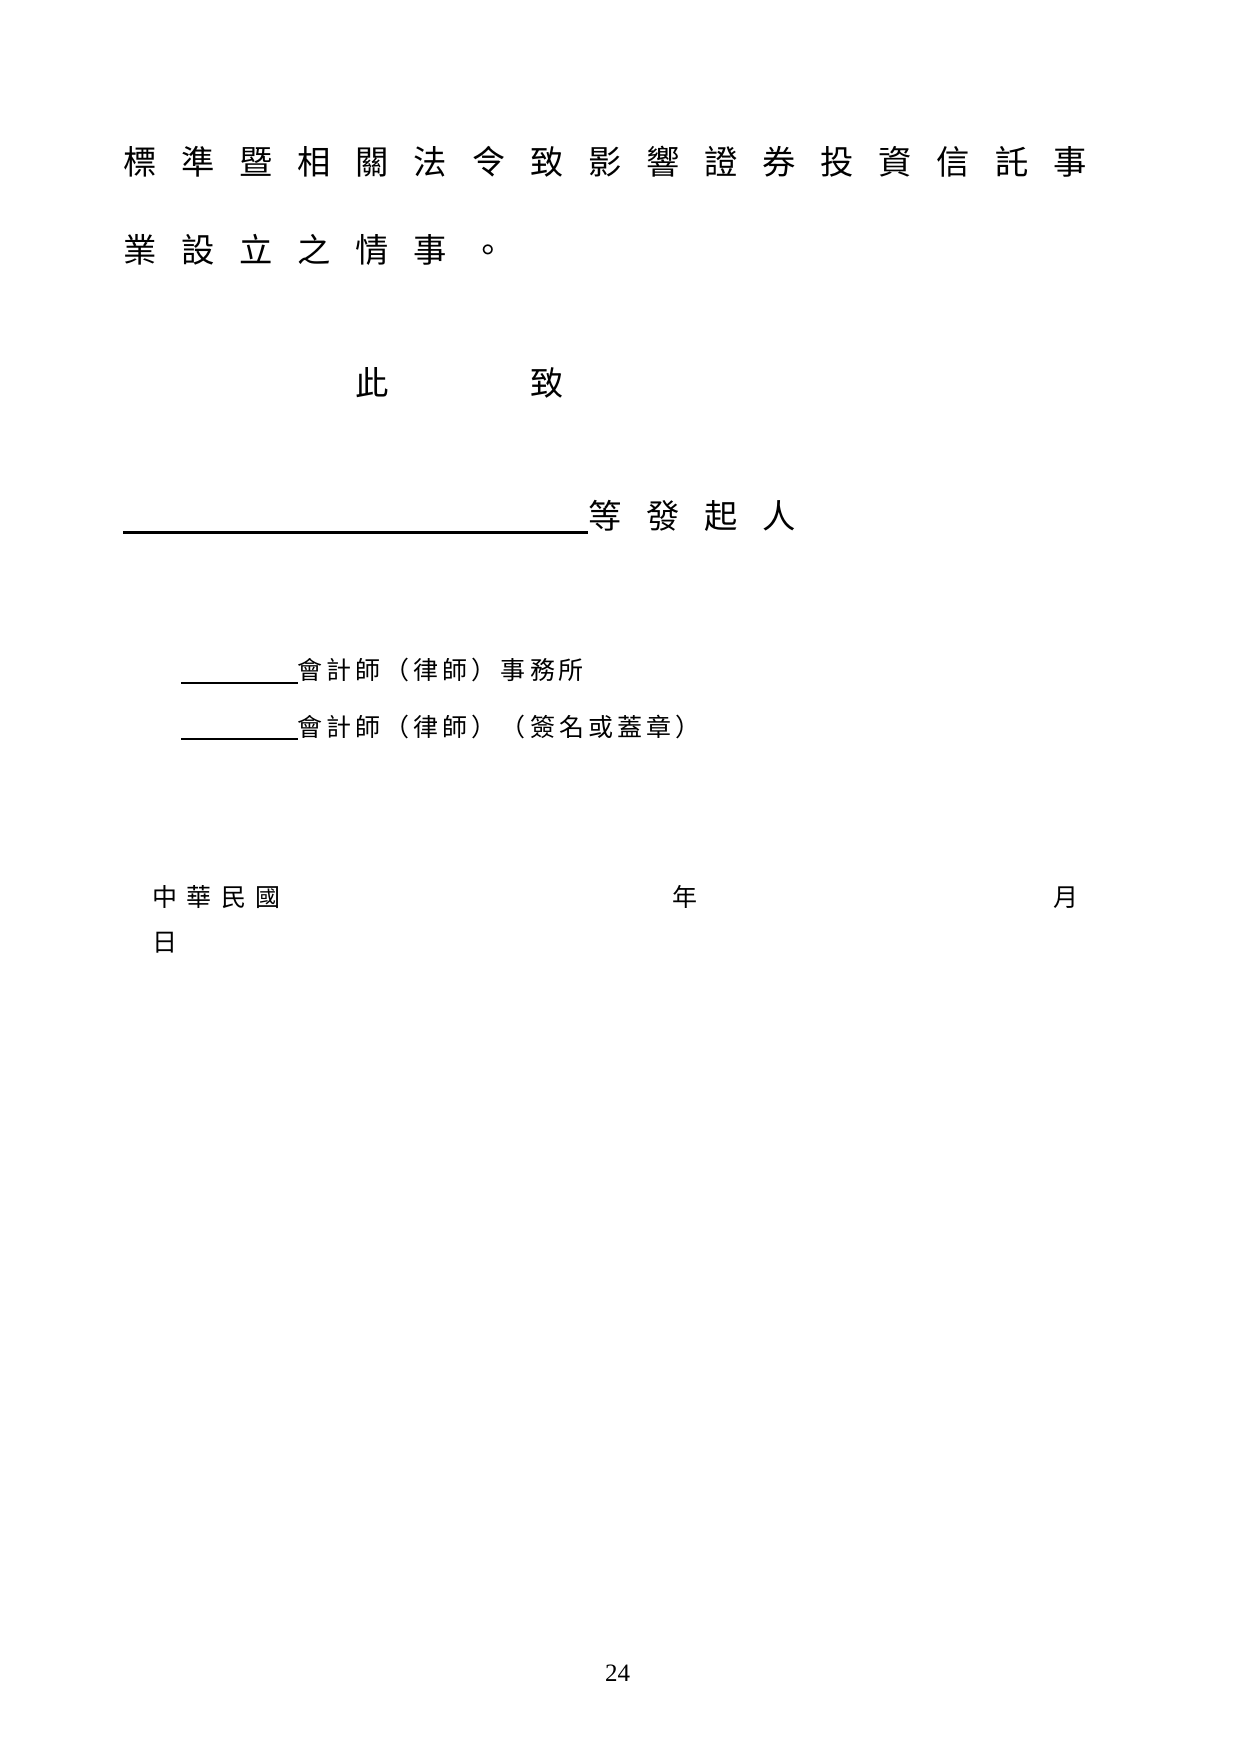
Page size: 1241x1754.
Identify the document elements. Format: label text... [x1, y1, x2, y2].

text 會計師（律師）事務所 [181, 647, 1111, 691]
text 等發起人 [123, 470, 1111, 558]
text 中華民國 年 月 日 [152, 874, 1082, 962]
text 標準暨相關法令致影響證券投資信託事業設立之情事。 [123, 116, 1111, 293]
text 會計師（律師）（簽名或蓋章） [181, 703, 1111, 748]
text 此 致 [123, 337, 1111, 425]
